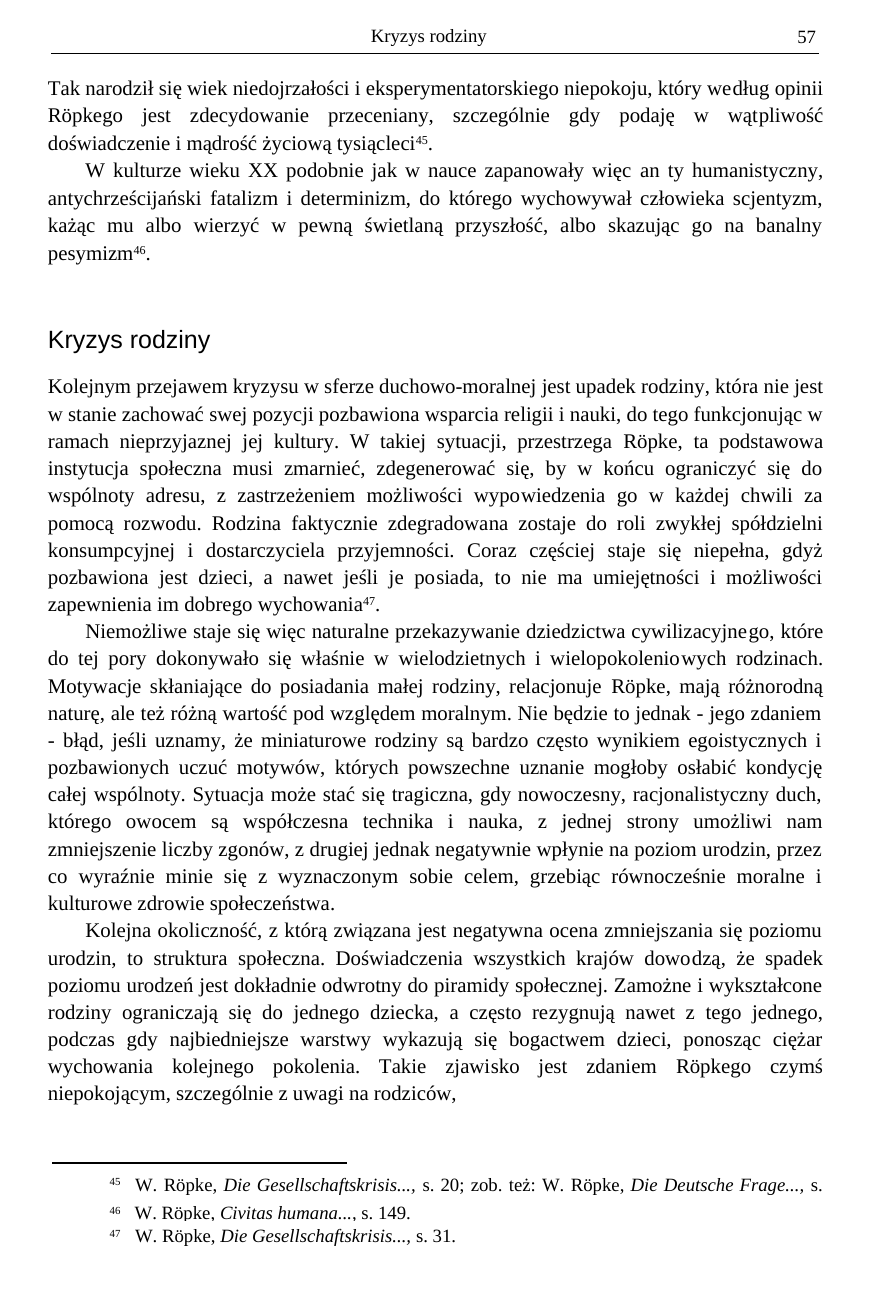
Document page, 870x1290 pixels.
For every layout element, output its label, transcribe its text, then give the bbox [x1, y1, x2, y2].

text 45 W. Röpke, Die Gesellschaftskrisis..., s. 20; zob. też: W. Röpke, Die Deutsche Frage..., s. 159. [78, 1173, 822, 1198]
text 46 W. Röpke, Civitas humana..., s. 149. [78, 1202, 822, 1221]
text W kulturze wieku XX podobnie jak w nauce zapanowały więc an ty humanistycz­ny, antychrześcijański fatalizm i determinizm, do którego wychowywał człowieka scjentyzm, każąc mu albo wierzyć w pewną świetlaną przyszłość, albo skazując go na banalny pesymizm46. [48, 158, 823, 265]
subtitle Kryzys rodziny [48, 325, 823, 354]
text 57 [797, 26, 822, 47]
text Niemożliwe staje się więc naturalne przekazywanie dziedzictwa cywilizacyjne­go, które do tej pory dokonywało się właśnie w wielodzietnych i wielopokolenio­wych rodzinach. Motywacje skłaniające do posiadania małej rodziny, relacjonuje Röpke, mają różnorodną naturę, ale też różną wartość pod względem moralnym. Nie będzie to jednak - jego zdaniem - błąd, jeśli uznamy, że miniaturowe rodziny są bardzo często wynikiem egoistycznych i pozbawionych uczuć motywów, których powszechne uznanie mogłoby osłabić kondycję całej wspólnoty. Sytuacja może stać się tragiczna, gdy nowoczesny, racjonalistyczny duch, którego owocem są współ­czesna technika i nauka, z jednej strony umożliwi nam zmniejszenie liczby zgonów, z drugiej jednak negatywnie wpłynie na poziom urodzin, przez co wyraźnie minie się z wyznaczonym sobie celem, grzebiąc równocześnie moralne i kulturowe zdro­wie społeczeństwa. [48, 619, 823, 915]
text 47 W. Röpke, Die Gesellschaftskrisis..., s. 31. [78, 1225, 822, 1247]
text Kolejna okoliczność, z którą związana jest negatywna ocena zmniejszania się poziomu urodzin, to struktura społeczna. Doświadczenia wszystkich krajów dowo­dzą, że spadek poziomu urodzeń jest dokładnie odwrotny do piramidy społecznej. Zamożne i wykształcone rodziny ograniczają się do jednego dziecka, a często re­zygnują nawet z tego jednego, podczas gdy najbiedniejsze warstwy wykazują się bogactwem dzieci, ponosząc ciężar wychowania kolejnego pokolenia. Takie zjawi­sko jest zdaniem Röpkego czymś niepokojącym, szczególnie z uwagi na rodziców, [48, 918, 823, 1105]
text Tak narodził się wiek niedojrzałości i eksperymentatorskiego niepokoju, który we­dług opinii Röpkego jest zdecydowanie przeceniany, szczególnie gdy podaję w wąt­pliwość doświadczenie i mądrość życiową tysiącleci45. [48, 75, 823, 155]
text Kryzys rodziny [371, 24, 499, 46]
text Kolejnym przejawem kryzysu w sferze duchowo-moralnej jest upadek rodziny, któ­ra nie jest w stanie zachować swej pozycji pozbawiona wsparcia religii i nauki, do tego funkcjonując w ramach nieprzyjaznej jej kultury. W takiej sytuacji, przestrzega Röpke, ta podstawowa instytucja społeczna musi zmarnieć, zdegenerować się, by w końcu ograniczyć się do wspólnoty adresu, z zastrzeżeniem możliwości wypo­wiedzenia go w każdej chwili za pomocą rozwodu. Rodzina faktycznie zdegradowa­na zostaje do roli zwykłej spółdzielni konsumpcyjnej i dostarczyciela przyjemności. Coraz częściej staje się niepełna, gdyż pozbawiona jest dzieci, a nawet jeśli je po­siada, to nie ma umiejętności i możliwości zapewnienia im dobrego wychowania47. [48, 374, 823, 616]
